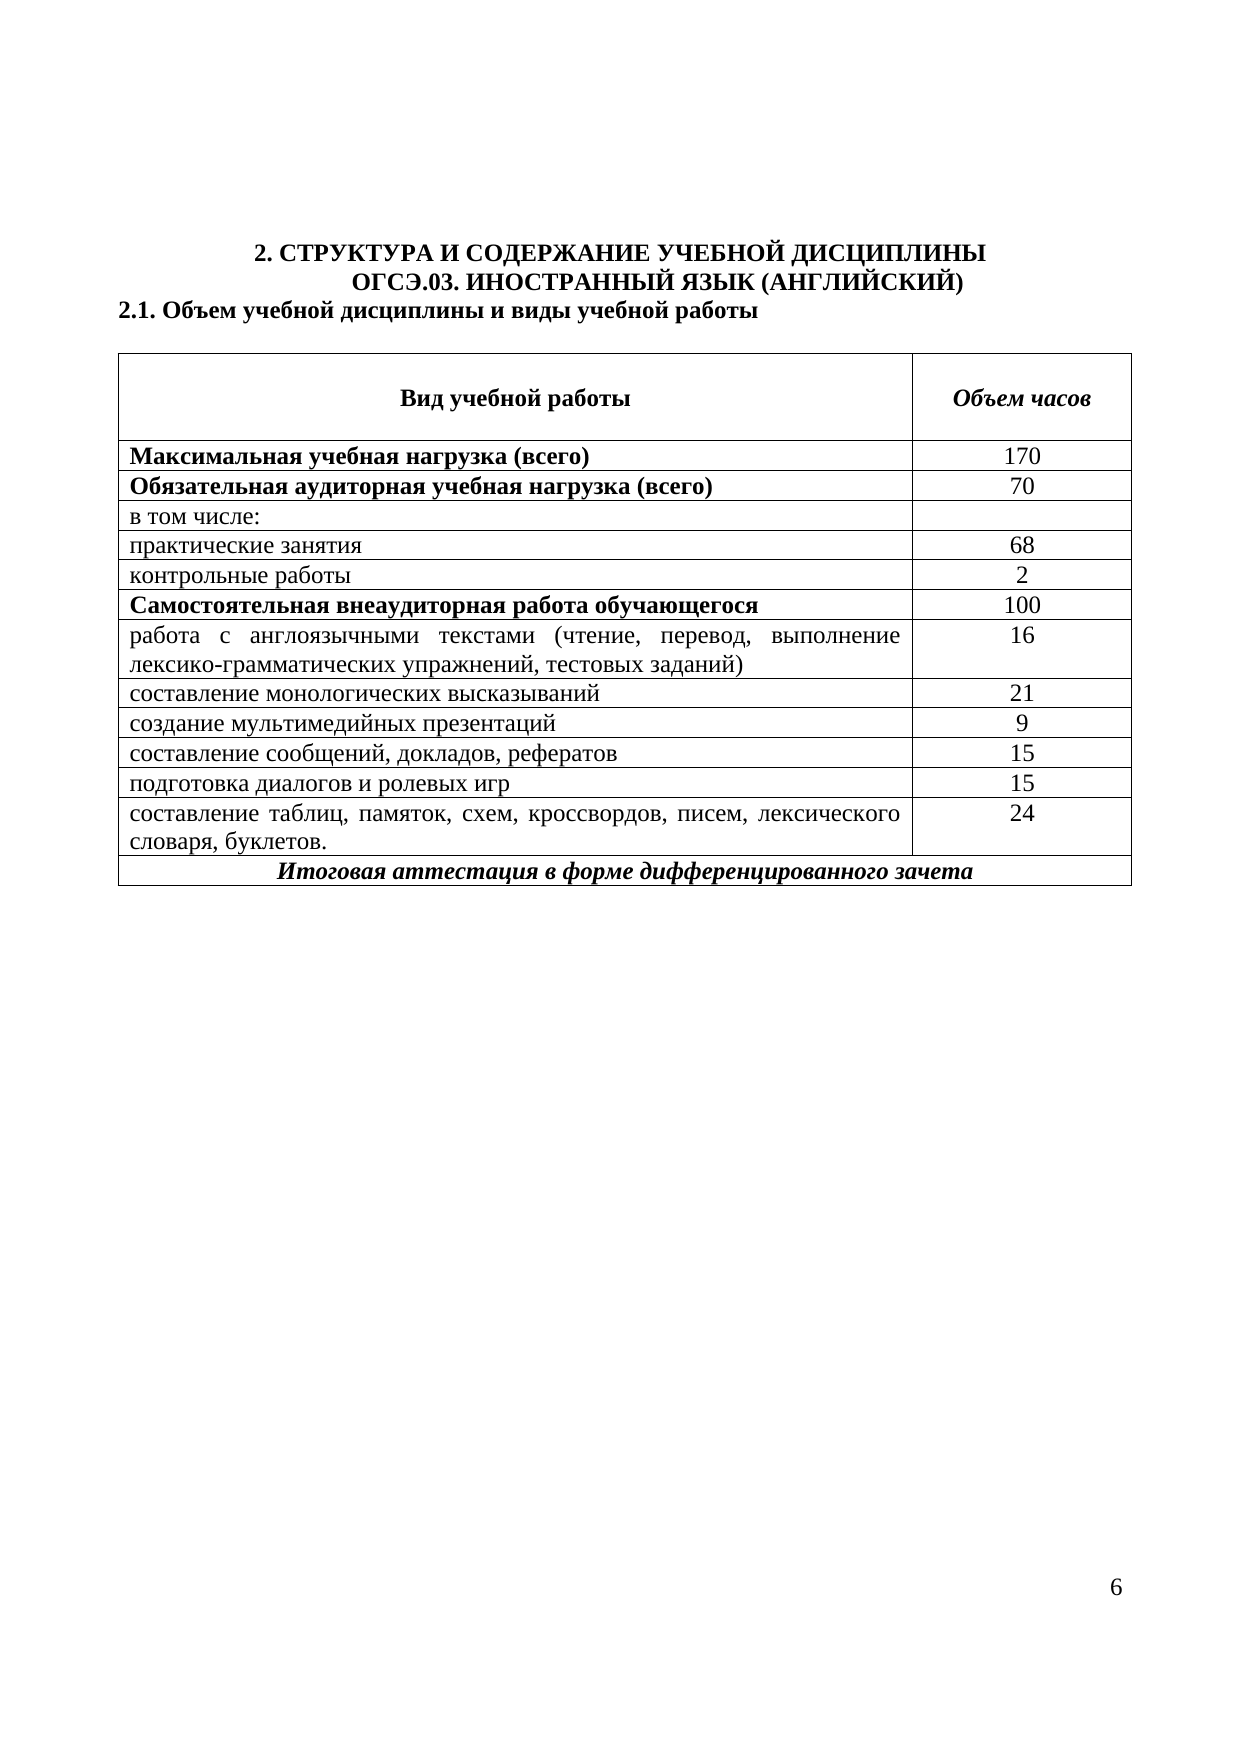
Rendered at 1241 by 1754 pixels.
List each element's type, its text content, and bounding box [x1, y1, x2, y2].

table_cell 15 [1121, 738, 1131, 767]
table_cell 100 [1121, 590, 1131, 619]
table_cell 21 [913, 679, 923, 707]
table_cell 21 [1121, 679, 1131, 707]
table_cell 2 [1121, 560, 1131, 589]
text 2. СТРУКТУРА И СОДЕРЖАНИЕ УЧЕБНОЙ ДИСЦИПЛИНЫ [118, 238, 1122, 267]
table_cell 24 [913, 798, 1131, 855]
table_cell 170 [1121, 441, 1131, 470]
table_cell 100 [913, 590, 923, 619]
table_cell 9 [913, 708, 923, 737]
table_cell в том числе: [119, 501, 129, 529]
text ОГСЭ.03. ИНОСТРАННЫЙ ЯЗЫК (АНГЛИЙСКИЙ) [193, 267, 1122, 295]
table_cell составление монологических высказываний [119, 679, 912, 707]
table_cell 2 [913, 560, 923, 589]
table_cell создание мультимедийных презентаций [119, 708, 912, 737]
table_cell 170 [913, 441, 923, 470]
table_cell 16 [913, 620, 1131, 677]
table_cell 68 [1121, 531, 1131, 559]
table_cell 70 [913, 471, 923, 500]
table_header Вид учебной работы [119, 354, 129, 440]
table_cell составление таблиц, памяток, схем, кроссвордов, писем, лексического словаря, буклетов. [119, 798, 912, 855]
table_cell 9 [1121, 708, 1131, 737]
table_cell 15 [1121, 768, 1131, 797]
text 2.1. Объем учебной дисциплины и виды учебной работы [118, 295, 1122, 324]
table_cell в том числе: [901, 501, 912, 529]
table_header Объем часов [913, 354, 1131, 440]
table_cell составление сообщений, докладов, рефератов [119, 738, 912, 767]
table_header Вид учебной работы [901, 354, 912, 440]
table_cell [913, 501, 923, 529]
table_cell подготовка диалогов и ролевых игр [119, 768, 912, 797]
table_cell 68 [913, 531, 923, 559]
table_cell работа с англоязычными текстами (чтение, перевод, выполнение лексико-грамматических упражнений, тестовых заданий) [119, 620, 912, 677]
table_cell 15 [913, 738, 923, 767]
table_cell 70 [1121, 471, 1131, 500]
table_cell 15 [913, 768, 923, 797]
table_cell [1121, 501, 1131, 529]
